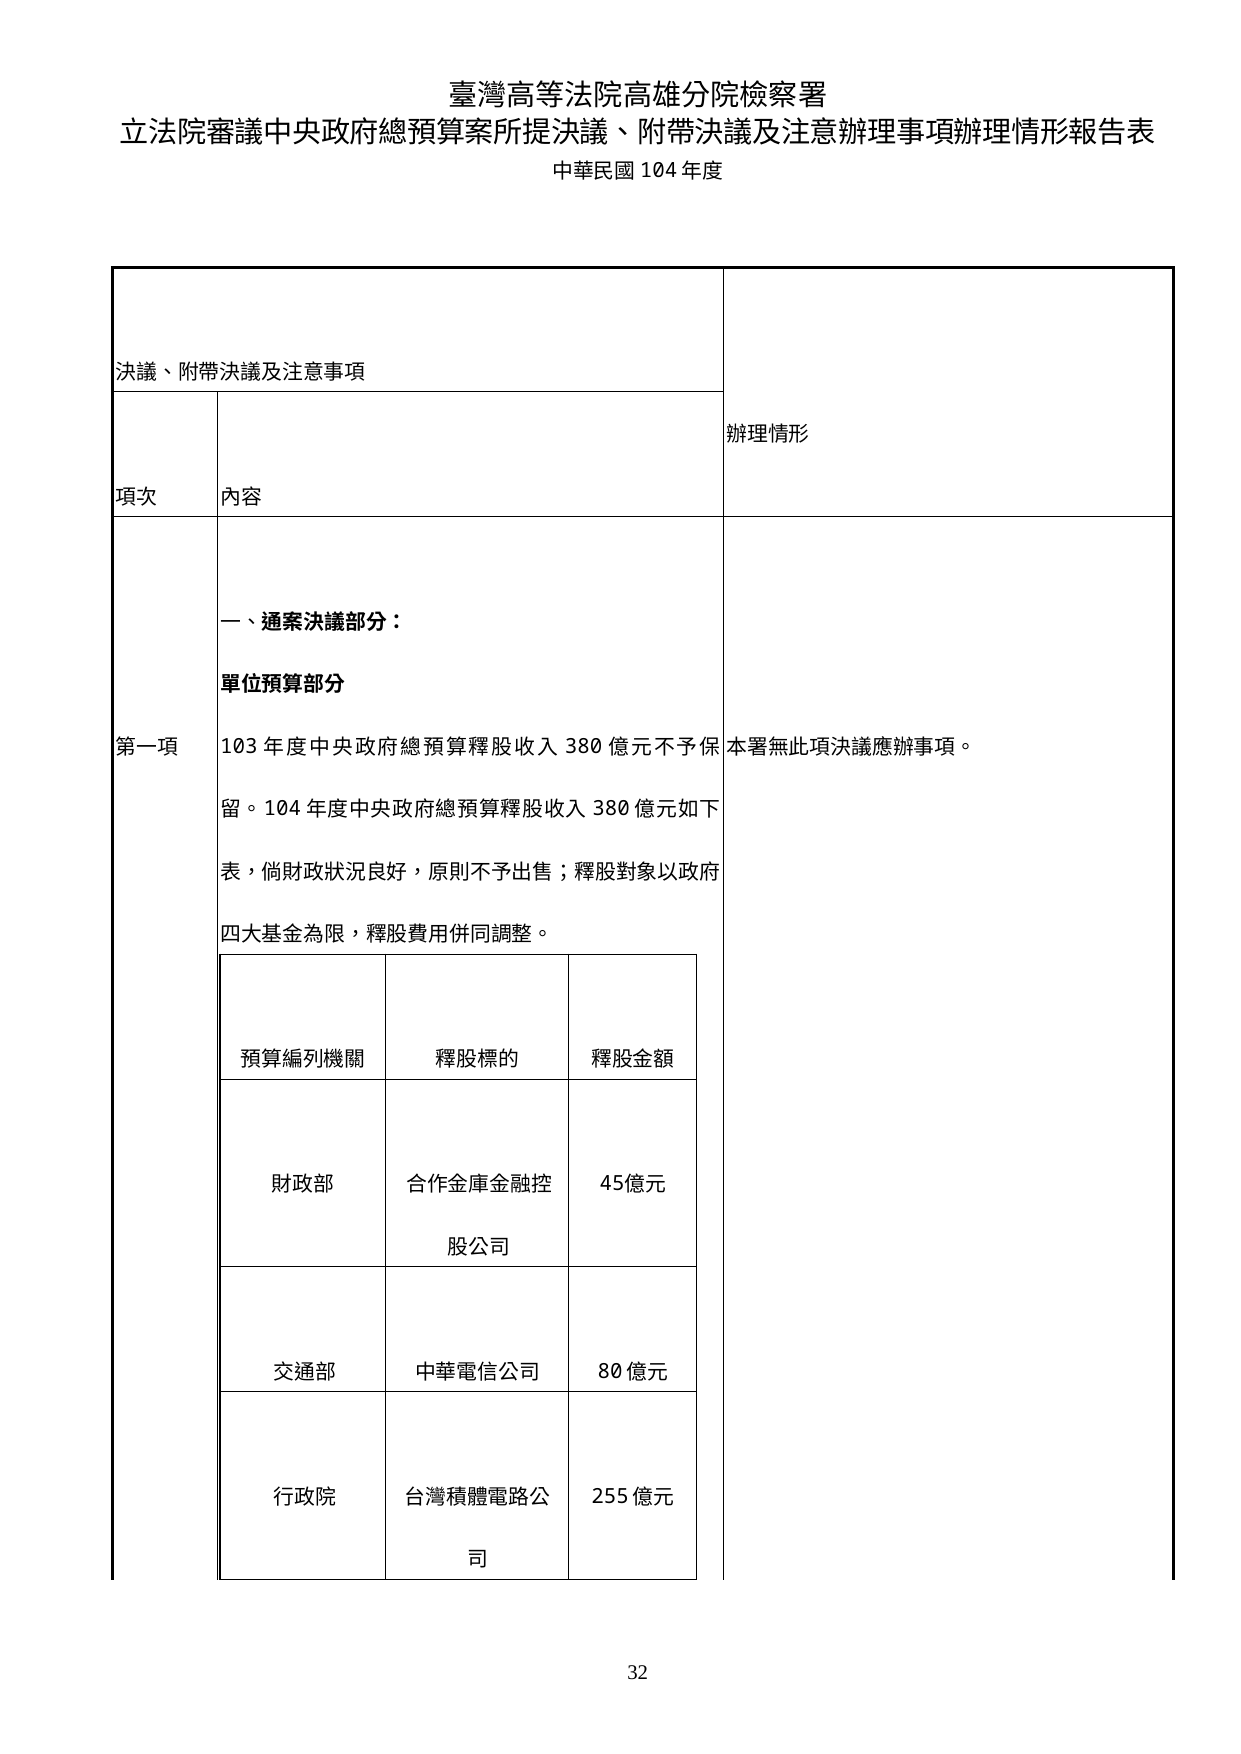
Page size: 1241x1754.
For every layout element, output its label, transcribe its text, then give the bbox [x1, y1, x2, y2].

table_cell 項次 [114, 392, 217, 516]
table_cell 255億元 [569, 1392, 696, 1578]
table_cell 財政部 [221, 1080, 385, 1266]
table_header 釋股金額 [569, 955, 696, 1078]
table_cell 本署無此項決議應辦事項。 [724, 517, 1172, 1579]
table_cell 內容 [218, 392, 723, 516]
table_cell 80億元 [569, 1267, 696, 1391]
table_cell 45億元 [569, 1080, 696, 1266]
table_cell 行政院 [221, 1392, 385, 1578]
table_cell 中華電信公司 [386, 1267, 568, 1391]
table_header 辦理情形 [724, 269, 1172, 516]
table_cell 交通部 [221, 1267, 385, 1391]
table_cell 台灣積體電路公司 [386, 1392, 568, 1578]
table_cell 第一項 [114, 517, 217, 1579]
table_header 預算編列機關 [221, 955, 385, 1078]
table_header 釋股標的 [386, 955, 568, 1078]
table_header 決議、附帶決議及注意事項 [114, 269, 723, 391]
table_cell 一、通案決議部分： 單位預算部分 103年度中央政府總預算釋股收入380億元不予保留。104年度中央政府總預算釋股收入380億元如下表，倘財政狀況良好，原則不予出售；釋股對象以政府四大基金為限，釋股費用併同調整。 [218, 517, 723, 1579]
table_cell 合作金庫金融控股公司 [386, 1080, 568, 1266]
